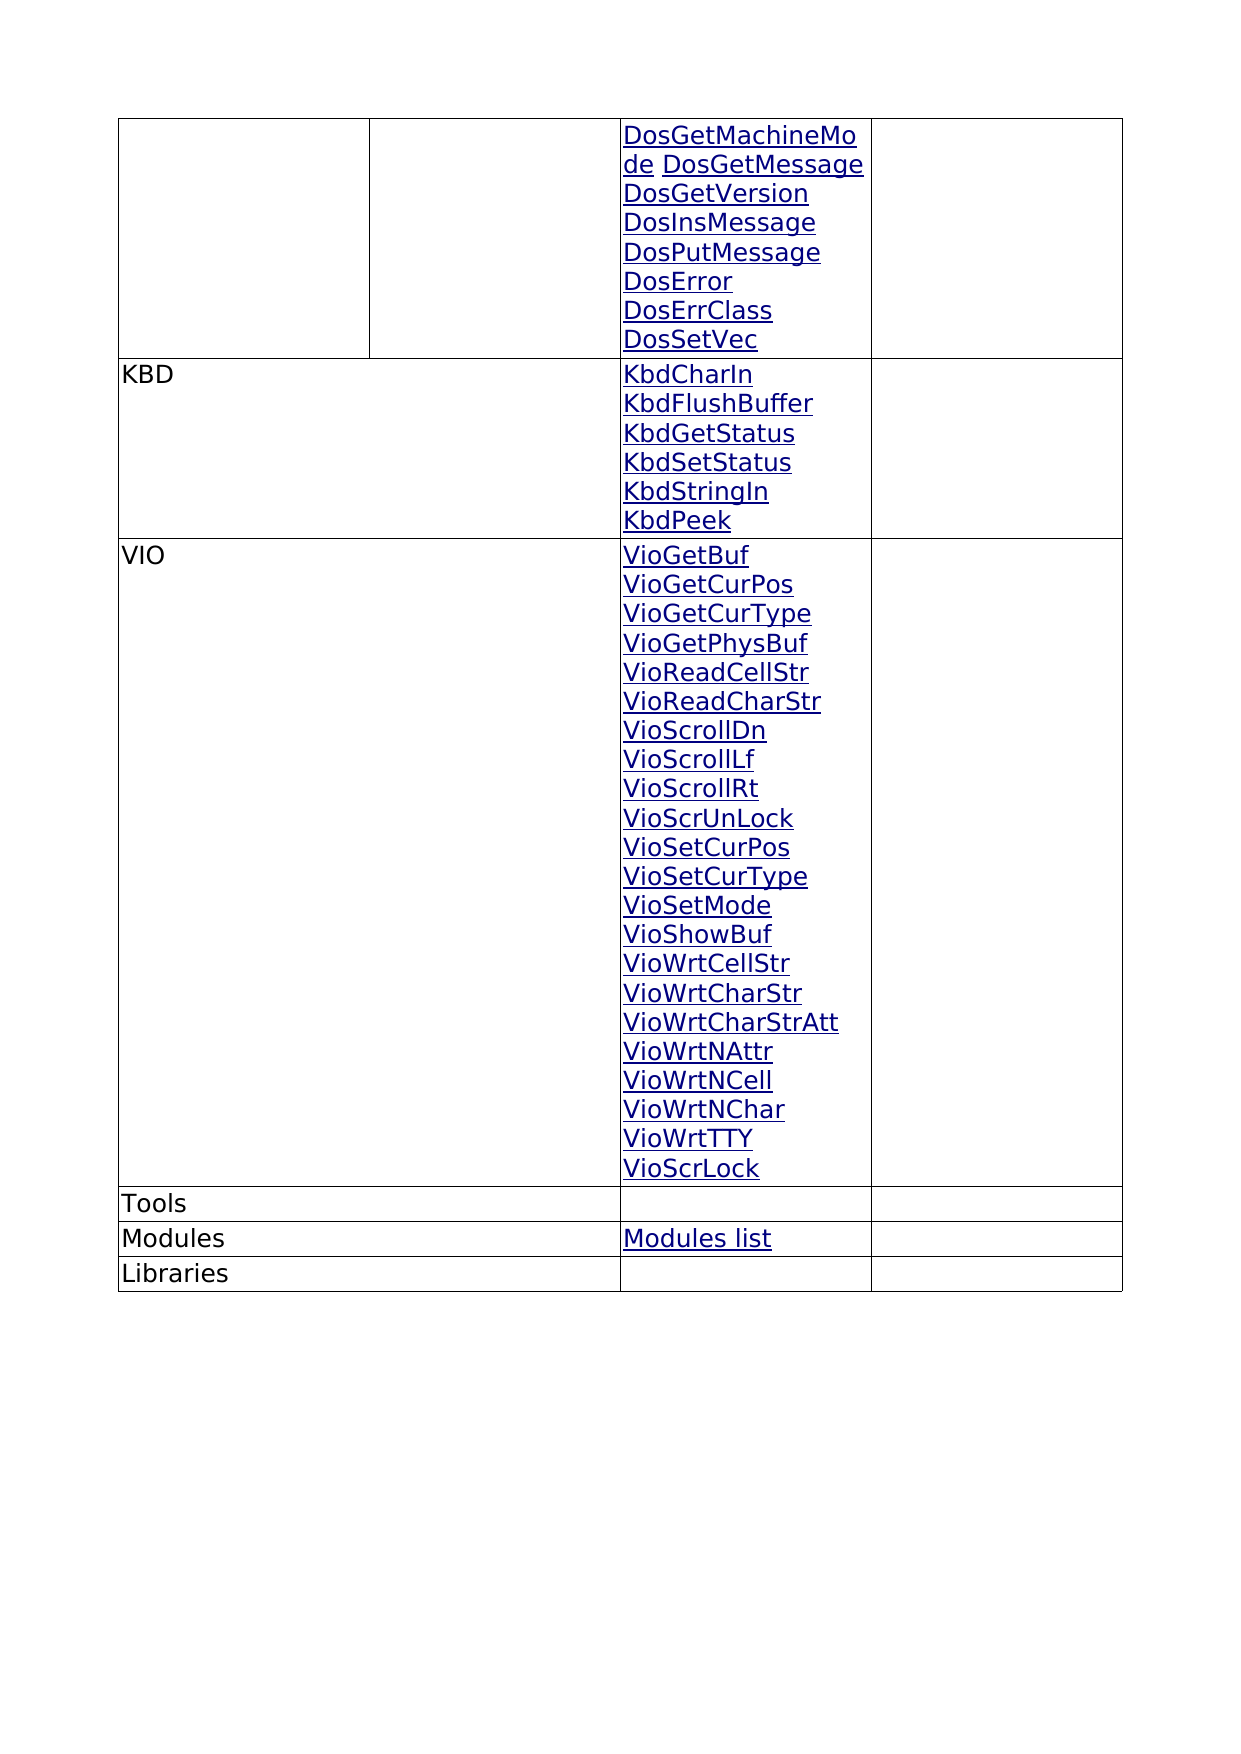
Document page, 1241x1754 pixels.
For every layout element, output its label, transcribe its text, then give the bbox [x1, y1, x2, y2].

table_cell [872, 1222, 1122, 1256]
table_cell Libraries [119, 1257, 620, 1291]
table_cell KBD [119, 359, 620, 538]
table_cell [119, 119, 369, 357]
table_cell [872, 1187, 1122, 1221]
table_cell Modules [119, 1222, 620, 1256]
table_cell KbdCharIn KbdFlushBuffer KbdGetStatus KbdSetStatus KbdStringIn KbdPeek [621, 359, 871, 538]
table_cell [872, 359, 1122, 538]
table_cell [872, 539, 1122, 1186]
table_cell [370, 119, 620, 357]
table_cell Modules list [621, 1222, 871, 1256]
table_cell Tools [119, 1187, 620, 1221]
table_cell DosGetMachineMode DosGetMessage DosGetVersion DosInsMessage DosPutMessage DosError DosErrClass DosSetVec [621, 119, 871, 357]
table_cell [621, 1257, 871, 1291]
table_cell [872, 119, 1122, 357]
table_cell [621, 1187, 871, 1221]
table_cell VIO [119, 539, 620, 1186]
table_cell VioGetBuf VioGetCurPos VioGetCurType VioGetPhysBuf VioReadCellStr VioReadCharStr VioScrollDn VioScrollLf VioScrollRt VioScrUnLock VioSetCurPos VioSetCurType VioSetMode VioShowBuf VioWrtCellStr VioWrtCharStr VioWrtCharStrAtt VioWrtNAttr VioWrtNCell VioWrtNChar VioWrtTTY VioScrLock [621, 539, 871, 1186]
table_cell [872, 1257, 1122, 1291]
